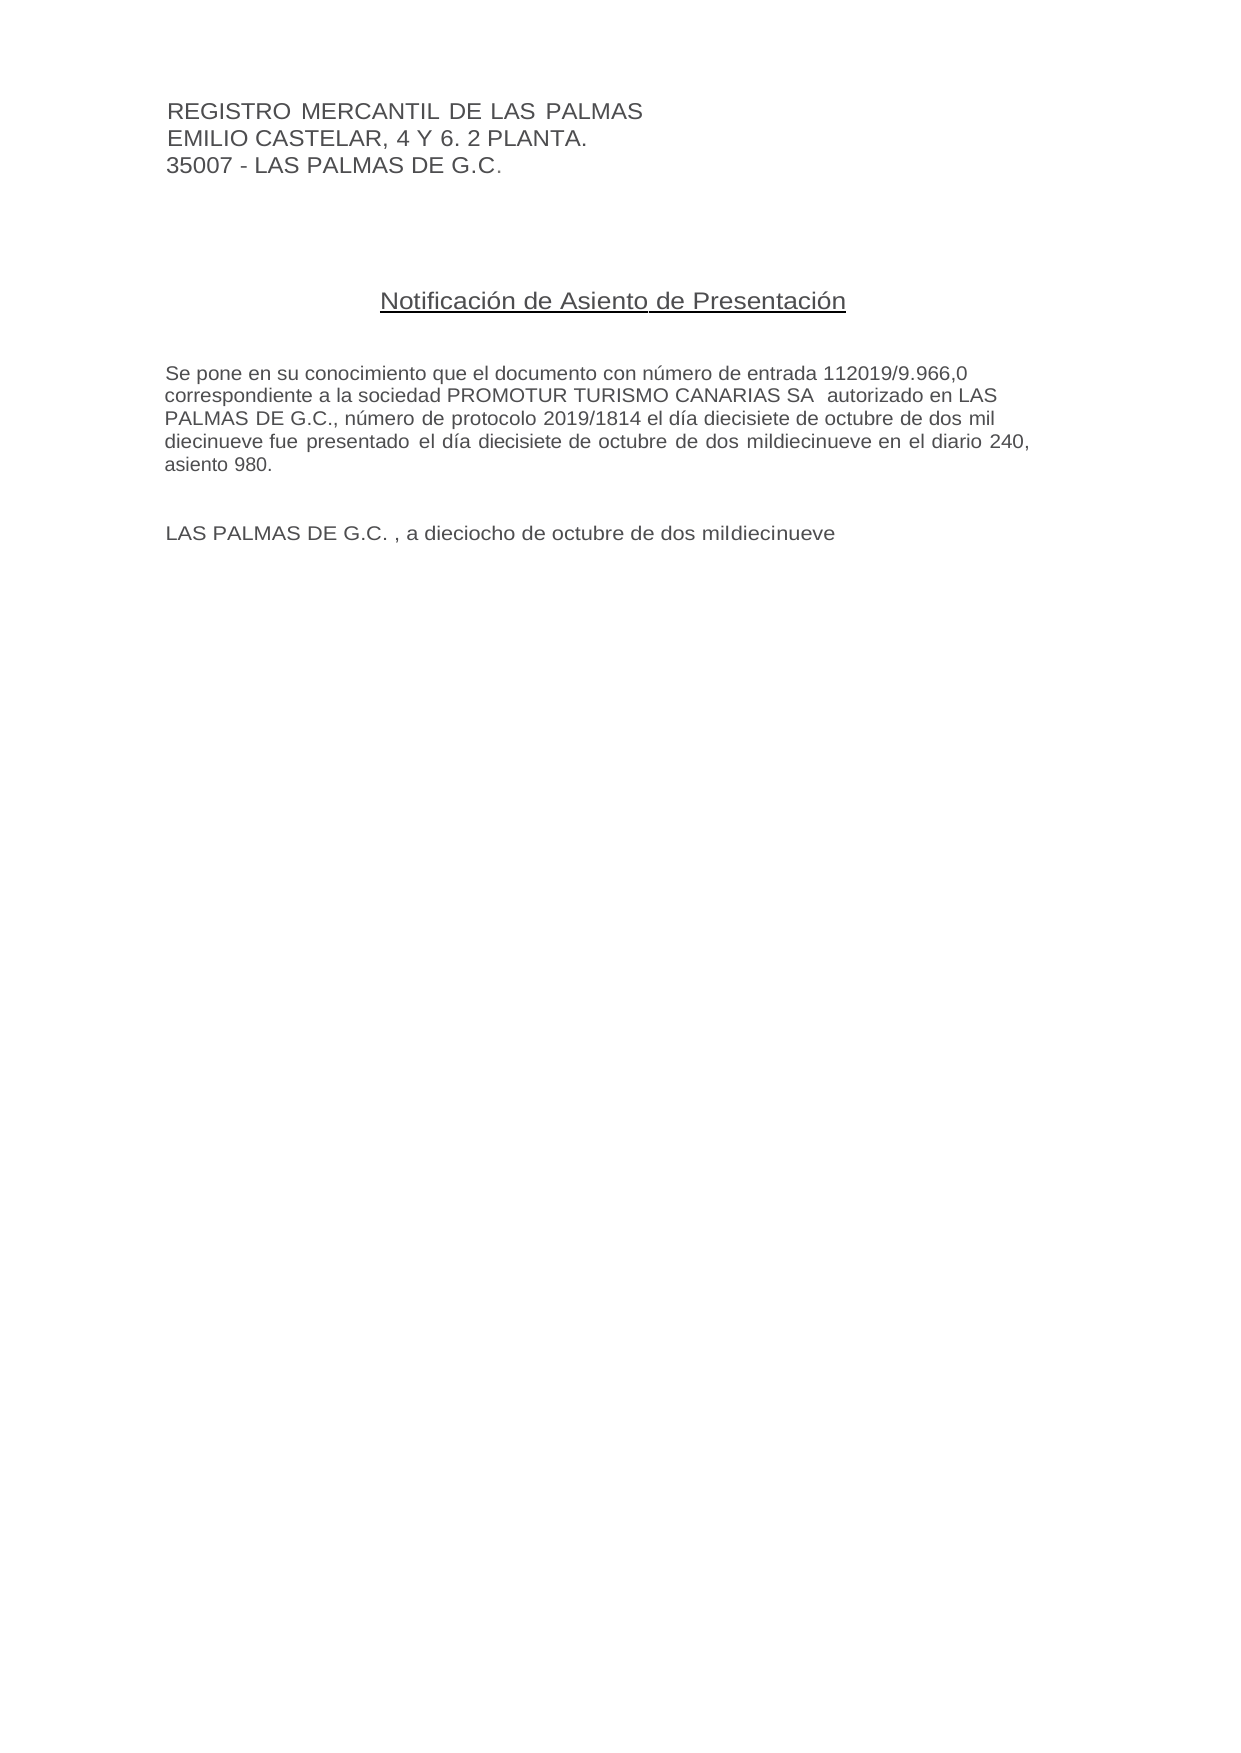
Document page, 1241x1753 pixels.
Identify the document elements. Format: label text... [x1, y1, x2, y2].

text Notificación de Asiento de Presentación [380, 287, 1066, 314]
text LAS PALMAS DE G.C. , a dieciocho de octubre de dos mildiecinueve [165, 521, 1066, 544]
text 35007 - LAS PALMAS DE G.C. [166, 152, 1066, 179]
text REGISTRO MERCANTIL DE LAS PALMAS EMILIO CASTELAR, 4 Y 6. 2 PLANTA. [167, 98, 723, 152]
text Se pone en su conocimiento que el documento con número de entrada 112019/9.966,0 correspondiente a la sociedad PROMOTUR TURISMO CANARIAS SA autorizado en LAS PALMAS DE G.C., número de protocolo 2019/1814 el día diecisiete de octubre de dos mil diecinueve fue presentado el día diecisiete de octubre de dos mildiecinueve en el diario 240, asiento 980. [164, 362, 1066, 475]
